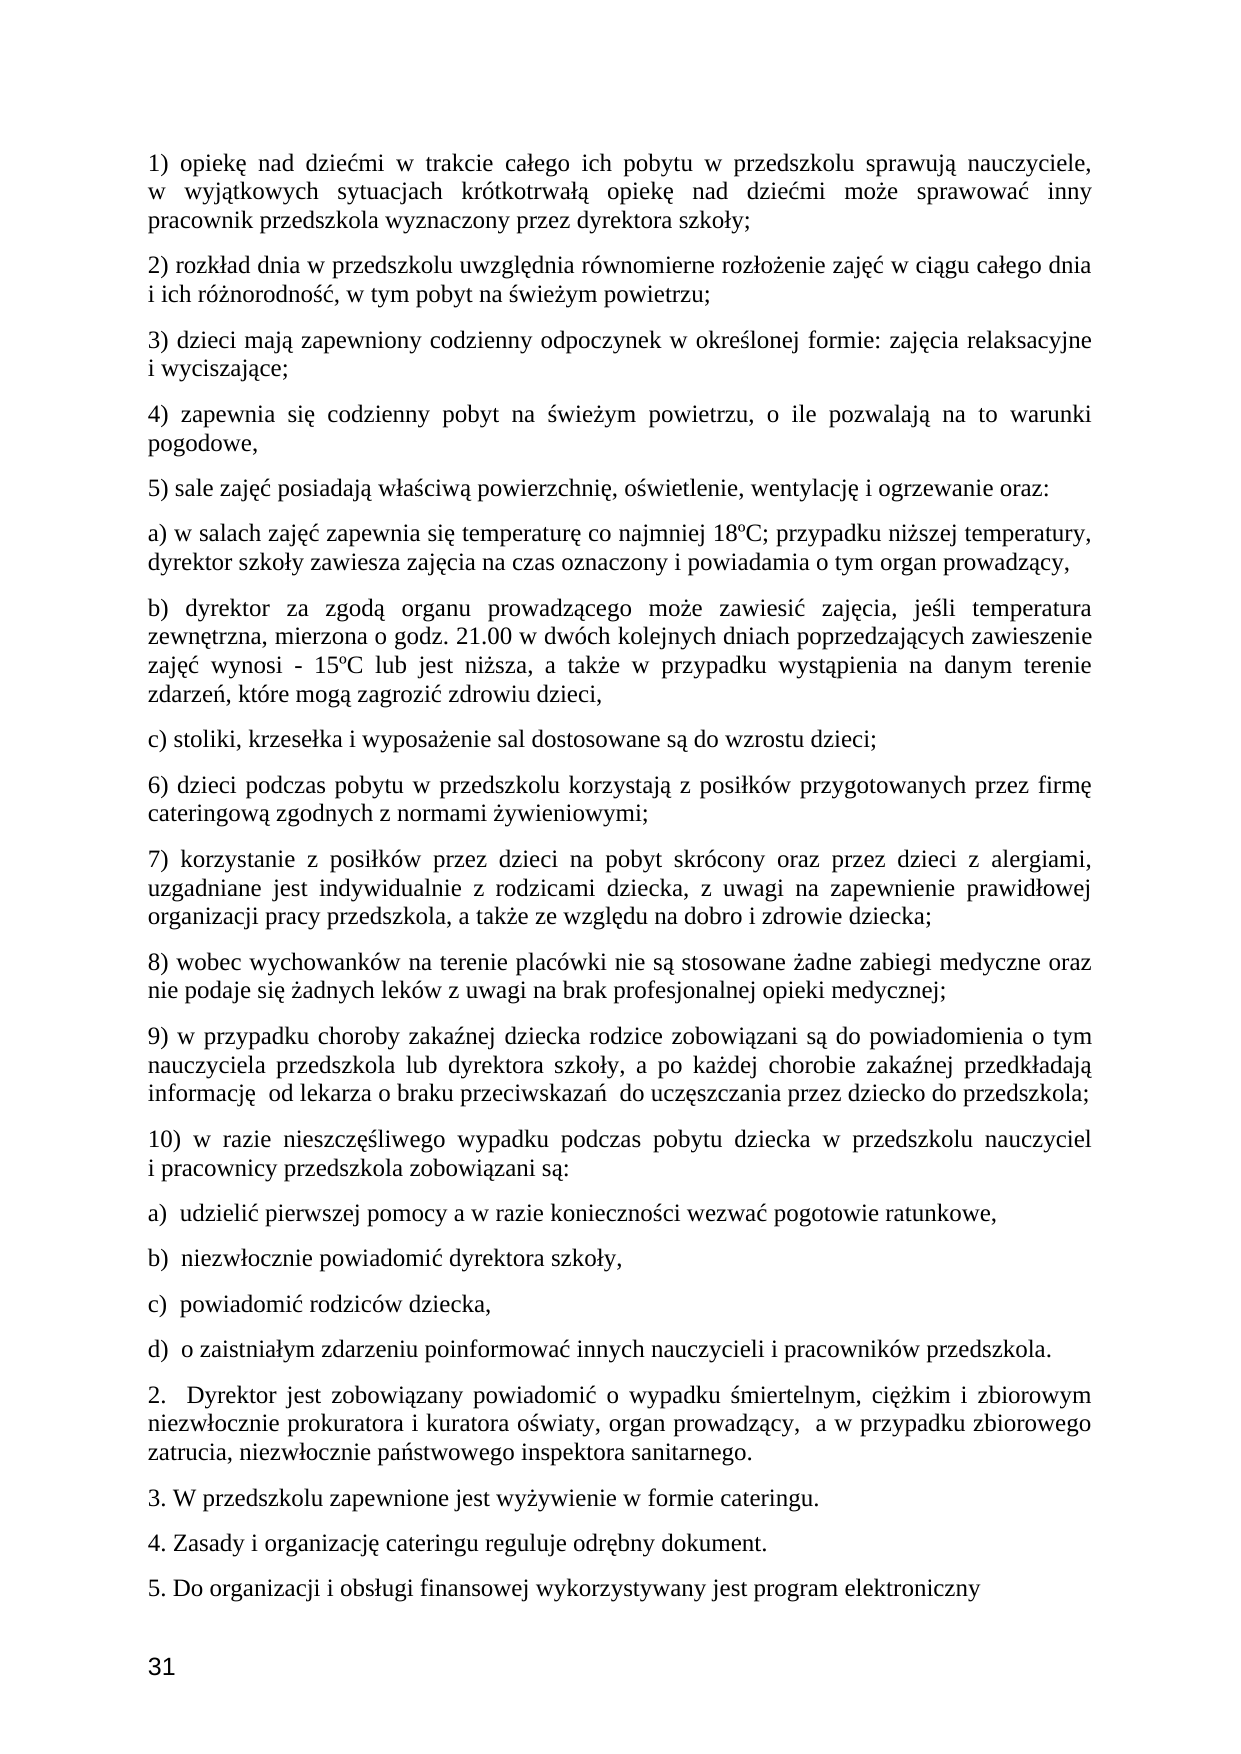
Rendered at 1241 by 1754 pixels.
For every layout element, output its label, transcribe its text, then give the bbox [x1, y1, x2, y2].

text 2. Dyrektor jest zobowiązany powiadomić o wypadku śmiertelnym, ciężkim i zbiorowym niezwłocznie prokuratora i kuratora oświaty, organ prowadzący, a w przypadku zbiorowego zatrucia, niezwłocznie państwowego inspektora sanitarnego. [148, 1380, 1093, 1466]
text d) o zaistniałym zdarzeniu poinformować innych nauczycieli i pracowników przedszkola. [148, 1334, 1093, 1363]
text c) stoliki, krzesełka i wyposażenie sal dostosowane są do wzrostu dzieci; [148, 724, 1093, 753]
text 1) opiekę nad dziećmi w trakcie całego ich pobytu w przedszkolu sprawują nauczyciele, w wyjątkowych sytuacjach krótkotrwałą opiekę nad dziećmi może sprawować inny pracownik przedszkola wyznaczony przez dyrektora szkoły; [148, 148, 1093, 234]
text a) udzielić pierwszej pomocy a w razie konieczności wezwać pogotowie ratunkowe, [148, 1198, 1093, 1227]
text 6) dzieci podczas pobytu w przedszkolu korzystają z posiłków przygotowanych przez firmę cateringową zgodnych z normami żywieniowymi; [148, 770, 1093, 827]
text 4) zapewnia się codzienny pobyt na świeżym powietrzu, o ile pozwalają na to warunki pogodowe, [148, 399, 1093, 456]
text 3. W przedszkolu zapewnione jest wyżywienie w formie cateringu. [148, 1483, 1093, 1511]
text 10) w razie nieszczęśliwego wypadku podczas pobytu dziecka w przedszkolu nauczyciel i pracownicy przedszkola zobowiązani są: [148, 1124, 1093, 1181]
text 7) korzystanie z posiłków przez dzieci na pobyt skrócony oraz przez dzieci z alergiami, uzgadniane jest indywidualnie z rodzicami dziecka, z uwagi na zapewnienie prawidłowej organizacji pracy przedszkola, a także ze względu na dobro i zdrowie dziecka; [148, 844, 1093, 930]
text b) dyrektor za zgodą organu prowadzącego może zawiesić zajęcia, jeśli temperatura zewnętrzna, mierzona o godz. 21.00 w dwóch kolejnych dniach poprzedzających zawieszenie zajęć wynosi - 15ºC lub jest niższa, a także w przypadku wystąpienia na danym terenie zdarzeń, które mogą zagrozić zdrowiu dzieci, [148, 593, 1093, 708]
text 4. Zasady i organizację cateringu reguluje odrębny dokument. [148, 1528, 1093, 1557]
text 5. Do organizacji i obsługi finansowej wykorzystywany jest program elektroniczny [148, 1573, 1093, 1602]
text 9) w przypadku choroby zakaźnej dziecka rodzice zobowiązani są do powiadomienia o tym nauczyciela przedszkola lub dyrektora szkoły, a po każdej chorobie zakaźnej przedkładają informację od lekarza o braku przeciwskazań do uczęszczania przez dziecko do przedszkola; [148, 1021, 1093, 1107]
text 2) rozkład dnia w przedszkolu uwzględnia równomierne rozłożenie zajęć w ciągu całego dnia i ich różnorodność, w tym pobyt na świeżym powietrzu; [148, 251, 1093, 308]
text 3) dzieci mają zapewniony codzienny odpoczynek w określonej formie: zajęcia relaksacyjne i wyciszające; [148, 325, 1093, 382]
text 8) wobec wychowanków na terenie placówki nie są stosowane żadne zabiegi medyczne oraz nie podaje się żadnych leków z uwagi na brak profesjonalnej opieki medycznej; [148, 947, 1093, 1004]
text a) w salach zajęć zapewnia się temperaturę co najmniej 18ºC; przypadku niższej temperatury, dyrektor szkoły zawiesza zajęcia na czas oznaczony i powiadamia o tym organ prowadzący, [148, 518, 1093, 576]
text b) niezwłocznie powiadomić dyrektora szkoły, [148, 1243, 1093, 1272]
text 5) sale zajęć posiadają właściwą powierzchnię, oświetlenie, wentylację i ogrzewanie oraz: [148, 473, 1093, 502]
text c) powiadomić rodziców dziecka, [148, 1289, 1093, 1318]
